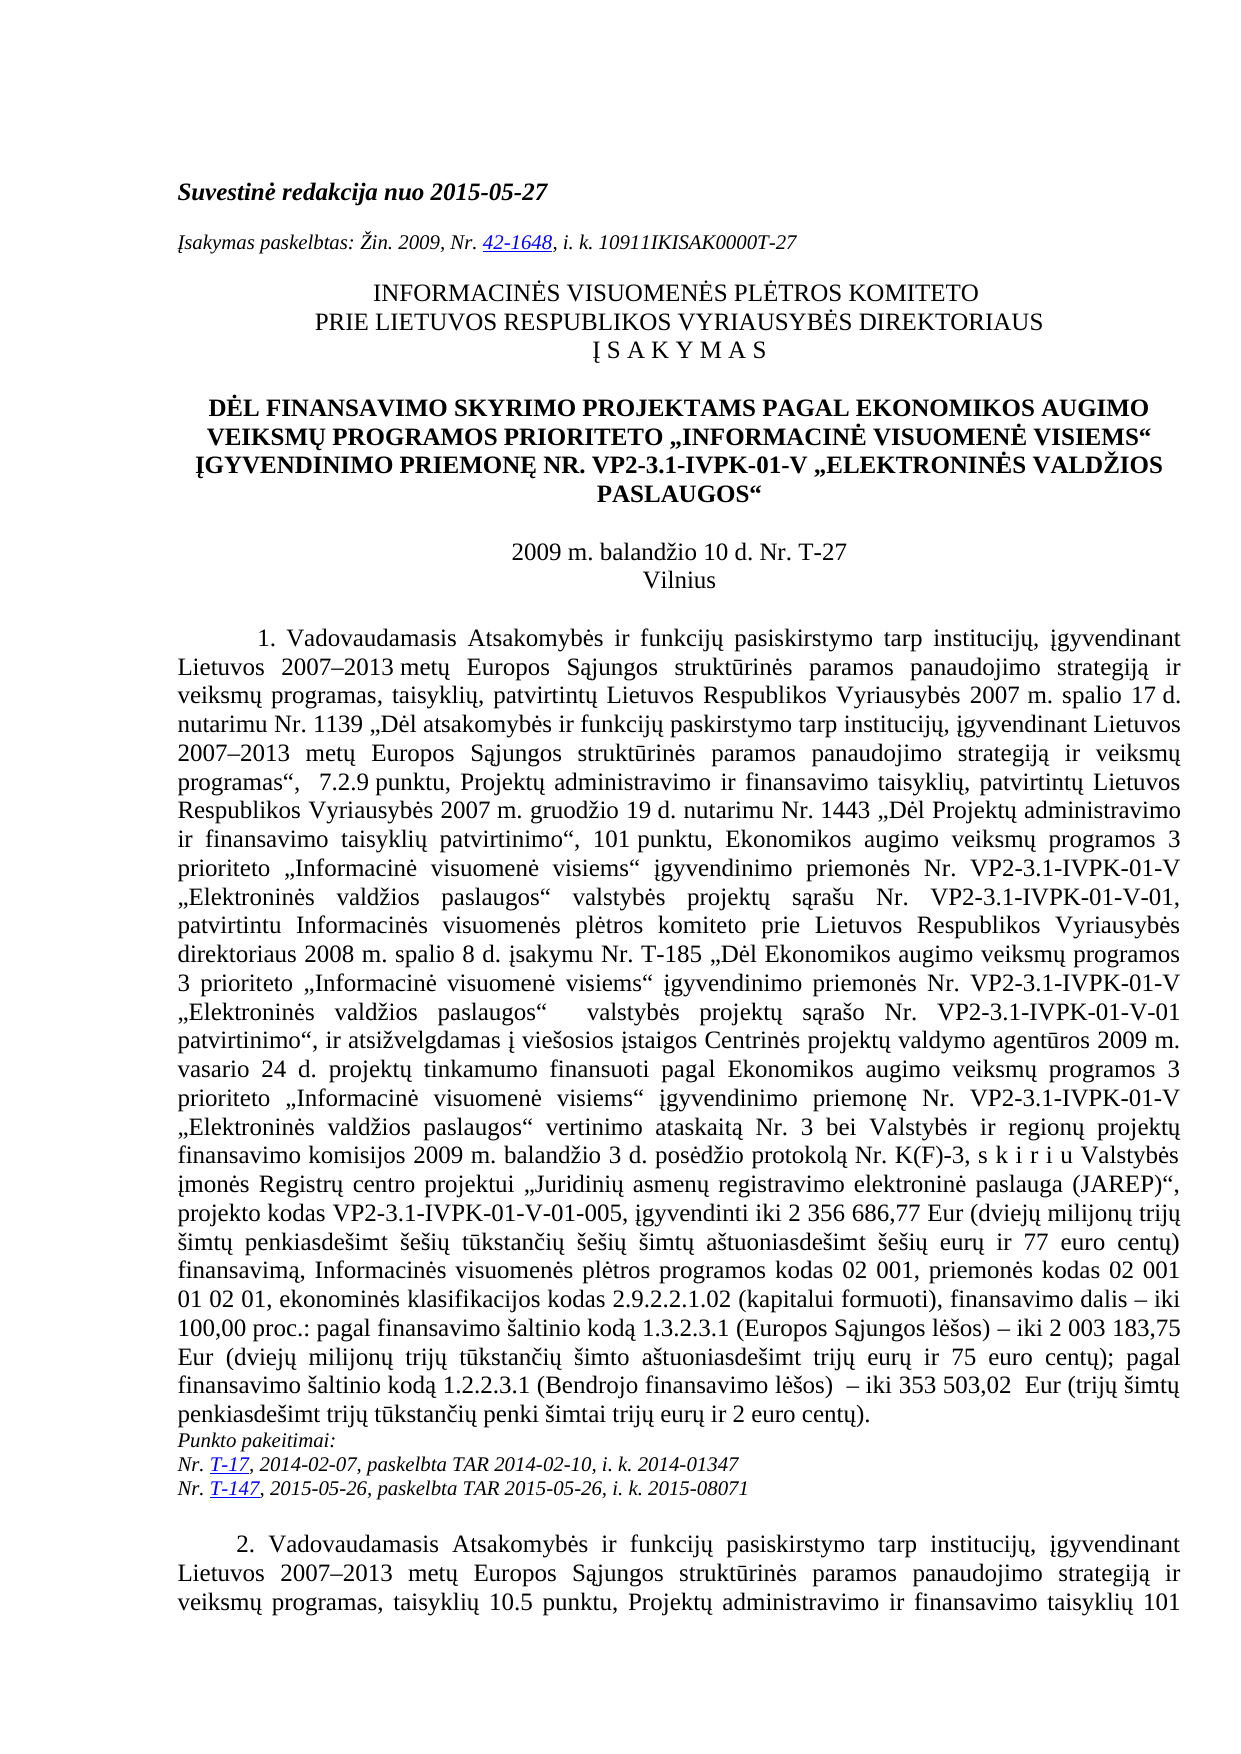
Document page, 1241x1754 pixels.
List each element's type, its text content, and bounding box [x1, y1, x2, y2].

text 2009 m. balandžio 10 d. Nr. T-27 [177, 537, 1181, 566]
text ĮSAKYMAS [177, 336, 1181, 364]
text DĖL FINANSAVIMO SKYRIMO PROJEKTAMS PAGAL EKONOMIKOS AUGIMO VEIKSMŲ PROGRAMOS PRIORITETO „INFORMACINĖ VISUOMENĖ VISIEMS“ ĮGYVENDINIMO PRIEMONĘ NR. VP2-3.1-IVPK-01-V „ELEKTRONINĖS VALDŽIOS PASLAUGOS“ [177, 393, 1181, 508]
text Punkto pakeitimai: [177, 1428, 1181, 1452]
text 1. Vadovaudamasis Atsakomybės ir funkcijų pasiskirstymo tarp institucijų, įgyvendinant Lietuvos 2007–2013 metų Europos Sąjungos struktūrinės paramos panaudojimo strategiją ir veiksmų programas, taisyklių, patvirtintų Lietuvos Respublikos Vyriausybės 2007 m. spalio 17 d. nutarimu Nr. 1139 „Dėl atsakomybės ir funkcijų paskirstymo tarp institucijų, įgyvendinant Lietuvos 2007–2013 metų Europos Sąjungos struktūrinės paramos panaudojimo strategiją ir veiksmų programas“, 7.2.9 punktu, Projektų administravimo ir finansavimo taisyklių, patvirtintų Lietuvos Respublikos Vyriausybės 2007 m. gruodžio 19 d. nutarimu Nr. 1443 „Dėl Projektų administravimo ir finansavimo taisyklių patvirtinimo“, 101 punktu, Ekonomikos augimo veiksmų programos 3 prioriteto „Informacinė visuomenė visiems“ įgyvendinimo priemonės Nr. VP2-3.1-IVPK-01-V „Elektroninės valdžios paslaugos“ valstybės projektų sąrašu Nr. VP2-3.1-IVPK-01-V-01, patvirtintu Informacinės visuomenės plėtros komiteto prie Lietuvos Respublikos Vyriausybės direktoriaus 2008 m. spalio 8 d. įsakymu Nr. T-185 „Dėl Ekonomikos augimo veiksmų programos 3 prioriteto „Informacinė visuomenė visiems“ įgyvendinimo priemonės Nr. VP2-3.1-IVPK-01-V „Elektroninės valdžios paslaugos“ valstybės projektų sąrašo Nr. VP2-3.1-IVPK-01-V-01 patvirtinimo“, ir atsižvelgdamas į viešosios įstaigos Centrinės projektų valdymo agentūros 2009 m. vasario 24 d. projektų tinkamumo finansuoti pagal Ekonomikos augimo veiksmų programos 3 prioriteto „Informacinė visuomenė visiems“ įgyvendinimo priemonę Nr. VP2-3.1-IVPK-01-V „Elektroninės valdžios paslaugos“ vertinimo ataskaitą Nr. 3 bei Valstybės ir regionų projektų finansavimo komisijos 2009 m. balandžio 3 d. posėdžio protokolą Nr. K(F)-3, s k i r i u Valstybės įmonės Registrų centro projektui „Juridinių asmenų registravimo elektroninė paslauga (JAREP)“, projekto kodas VP2-3.1-IVPK-01-V-01-005, įgyvendinti iki 2 356 686,77 Eur (dviejų milijonų trijų šimtų penkiasdešimt šešių tūkstančių šešių šimtų aštuoniasdešimt šešių eurų ir 77 euro centų) finansavimą, Informacinės visuomenės plėtros programos kodas 02 001, priemonės kodas 02 001 01 02 01, ekonominės klasifikacijos kodas 2.9.2.2.1.02 (kapitalui formuoti), finansavimo dalis – iki 100,00 proc.: pagal finansavimo šaltinio kodą 1.3.2.3.1 (Europos Sąjungos lėšos) – iki 2 003 183,75 Eur (dviejų milijonų trijų tūkstančių šimto aštuoniasdešimt trijų eurų ir 75 euro centų); pagal finansavimo šaltinio kodą 1.2.2.3.1 (Bendrojo finansavimo lėšos) – iki 353 503,02 Eur (trijų šimtų penkiasdešimt trijų tūkstančių penki šimtai trijų eurų ir 2 euro centų). [177, 623, 1181, 1428]
text Vilnius [177, 566, 1181, 594]
text Suvestinė redakcija nuo 2015-05-27 [177, 177, 1181, 206]
text 2. Vadovaudamasis Atsakomybės ir funkcijų pasiskirstymo tarp institucijų, įgyvendinant Lietuvos 2007–2013 metų Europos Sąjungos struktūrinės paramos panaudojimo strategiją ir veiksmų programas, taisyklių 10.5 punktu, Projektų administravimo ir finansavimo taisyklių 101 [177, 1529, 1181, 1615]
text INFORMACINĖS VISUOMENĖS PLĖTROS KOMITETO [177, 278, 1181, 307]
text Įsakymas paskelbtas: Žin. 2009, Nr. 42-1648, i. k. 10911IKISAK0000T-27 [177, 230, 1181, 254]
text PRIE LIETUVOS RESPUBLIKOS VYRIAUSYBĖS DIREKTORIAUS [177, 307, 1181, 336]
text Nr. T-147, 2015-05-26, paskelbta TAR 2015-05-26, i. k. 2015-08071 [177, 1476, 1181, 1500]
text Nr. T-17, 2014-02-07, paskelbta TAR 2014-02-10, i. k. 2014-01347 [177, 1452, 1181, 1476]
